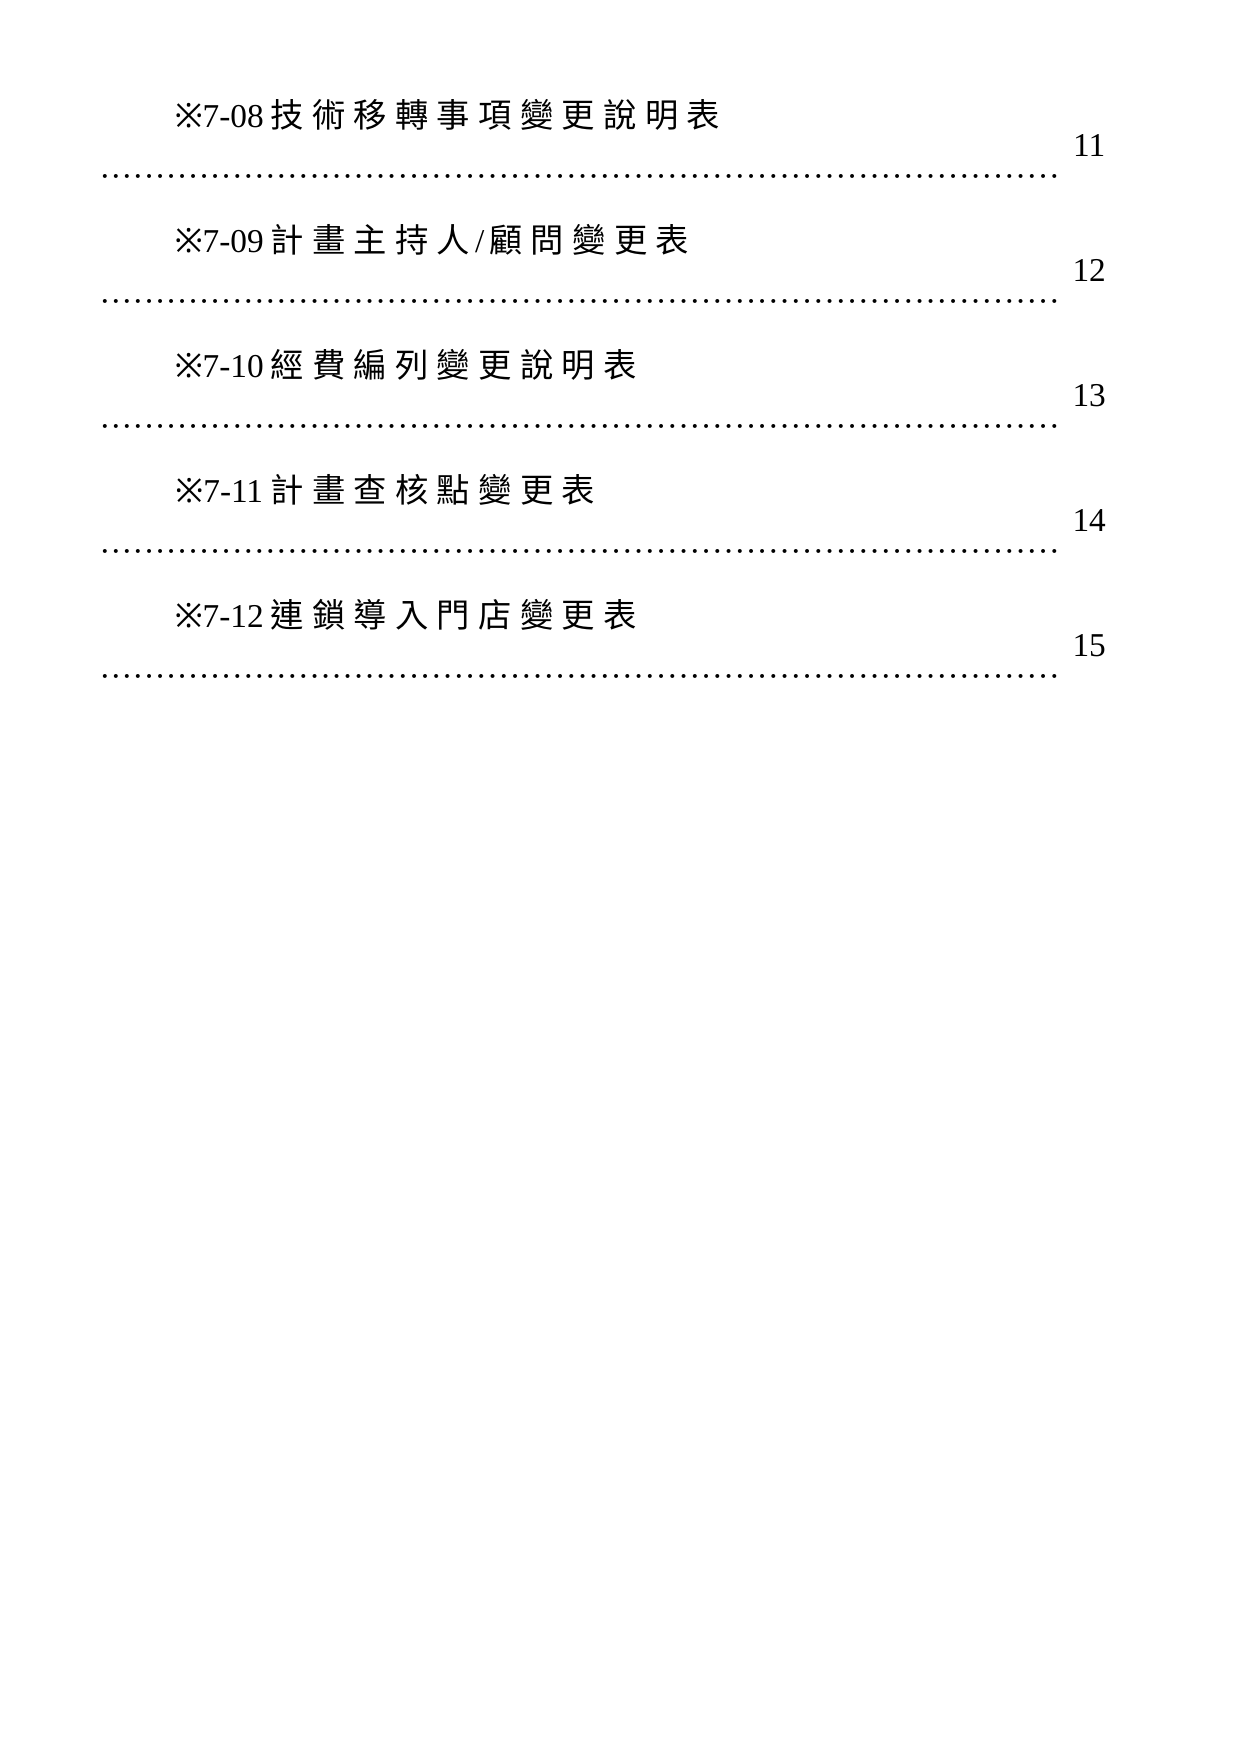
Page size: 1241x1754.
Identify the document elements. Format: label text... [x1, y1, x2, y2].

table_cell 14 [1058, 447, 1151, 572]
table_cell 13 [1058, 322, 1151, 447]
table_cell 12 [1058, 197, 1151, 322]
table_cell ※7-09計畫主持人/顧問變更表 [89, 197, 1058, 322]
table_cell ※7-11計畫查核點變更表 [89, 447, 1058, 572]
table_cell ※7-12連鎖導入門店變更表 [89, 572, 1058, 697]
table_cell ※7-10經費編列變更說明表 [89, 322, 1058, 447]
table_cell ※7-08技術移轉事項變更說明表 [89, 72, 1058, 197]
table_cell 11 [1058, 72, 1151, 197]
table_cell 15 [1058, 572, 1151, 697]
